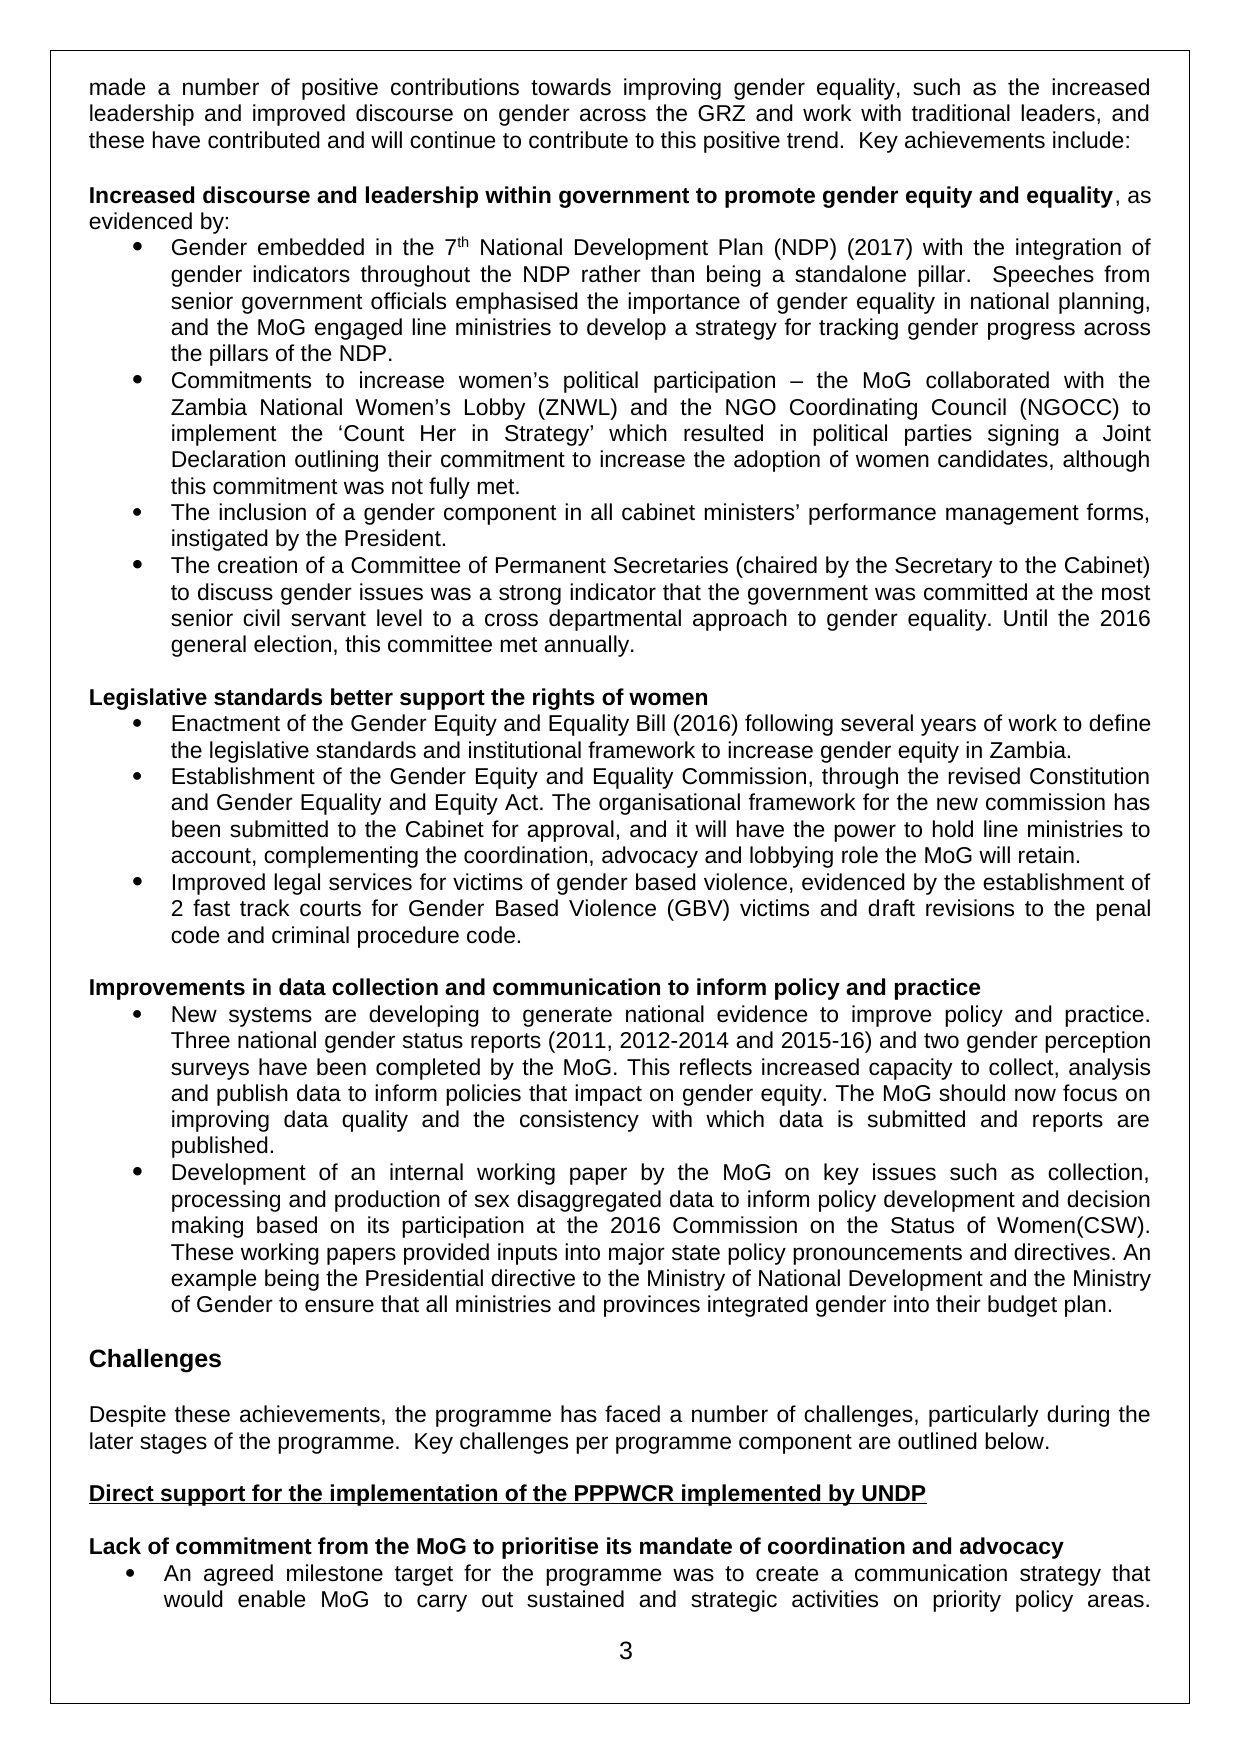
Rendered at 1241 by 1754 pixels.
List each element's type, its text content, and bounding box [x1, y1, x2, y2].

text made a number of positive contributions towards improving gender equality, such as the increased leadership and improved discourse on gender across the GRZ and work with traditional leaders, and these have contributed and will continue to contribute to this positive trend. Key achievements include: [89, 74, 1152, 153]
list Development of an internal working paper by the MoG on key issues such as collection, processing and production of sex disaggregated data to inform policy development and decision making based on its participation at the 2016 Commission on the Status of Women(CSW). These working papers provided inputs into major state policy pronouncements and directives. An example being the Presidential directive to the Ministry of National Development and the Ministry of Gender to ensure that all ministries and provinces integrated gender into their budget plan. [133, 1159, 1152, 1317]
text Direct support for the implementation of the PPPWCR implemented by UNDP [89, 1480, 1152, 1507]
list Establishment of the Gender Equity and Equality Commission, through the revised Constitution and Gender Equality and Equity Act. The organisational framework for the new commission has been submitted to the Cabinet for approval, and it will have the power to hold line ministries to account, complementing the coordination, advocacy and lobbying role the MoG will retain. [133, 763, 1152, 868]
text Despite these achievements, the programme has faced a number of challenges, particularly during the later stages of the programme. Key challenges per programme component are outlined below. [89, 1401, 1152, 1454]
list Commitments to increase women’s political participation – the MoG collaborated with the Zambia National Women’s Lobby (ZNWL) and the NGO Coordinating Council (NGOCC) to implement the ‘Count Her in Strategy’ which resulted in political parties signing a Joint Declaration outlining their commitment to increase the adoption of women candidates, although this commitment was not fully met. [133, 367, 1152, 499]
text Legislative standards better support the rights of women [89, 684, 1152, 710]
list The inclusion of a gender component in all cabinet ministers’ performance management forms, instigated by the President. [133, 499, 1152, 552]
list Enactment of the Gender Equity and Equality Bill (2016) following several years of work to define the legislative standards and institutional framework to increase gender equity in Zambia. [133, 710, 1152, 763]
list New systems are developing to generate national evidence to improve policy and practice. Three national gender status reports (2011, 2012-2014 and 2015-16) and two gender perception surveys have been completed by the MoG. This reflects increased capacity to collect, analysis and publish data to inform policies that impact on gender equity. The MoG should now focus on improving data quality and the consistency with which data is submitted and reports are published. [133, 1001, 1152, 1159]
text Increased discourse and leadership within government to promote gender equity and equality, as evidenced by: [89, 182, 1152, 234]
list Improved legal services for victims of gender based violence, evidenced by the establishment of 2 fast track courts for Gender Based Violence (GBV) victims and draft revisions to the penal code and criminal procedure code. [133, 868, 1152, 948]
list An agreed milestone target for the programme was to create a communication strategy that would enable MoG to carry out sustained and strategic activities on priority policy areas. [126, 1559, 1152, 1612]
list The creation of a Committee of Permanent Secretaries (chaired by the Secretary to the Cabinet) to discuss gender issues was a strong indicator that the government was committed at the most senior civil servant level to a cross departmental approach to gender equality. Until the 2016 general election, this committee met annually. [133, 552, 1152, 658]
text Challenges [89, 1344, 1152, 1401]
text Improvements in data collection and communication to inform policy and practice [89, 974, 1152, 1001]
text Lack of commitment from the MoG to prioritise its mandate of coordination and advocacy [89, 1533, 1152, 1559]
list Gender embedded in the 7th National Development Plan (NDP) (2017) with the integration of gender indicators throughout the NDP rather than being a standalone pillar. Speeches from senior government officials emphasised the importance of gender equality in national planning, and the MoG engaged line ministries to develop a strategy for tracking gender progress across the pillars of the NDP. [133, 234, 1152, 367]
